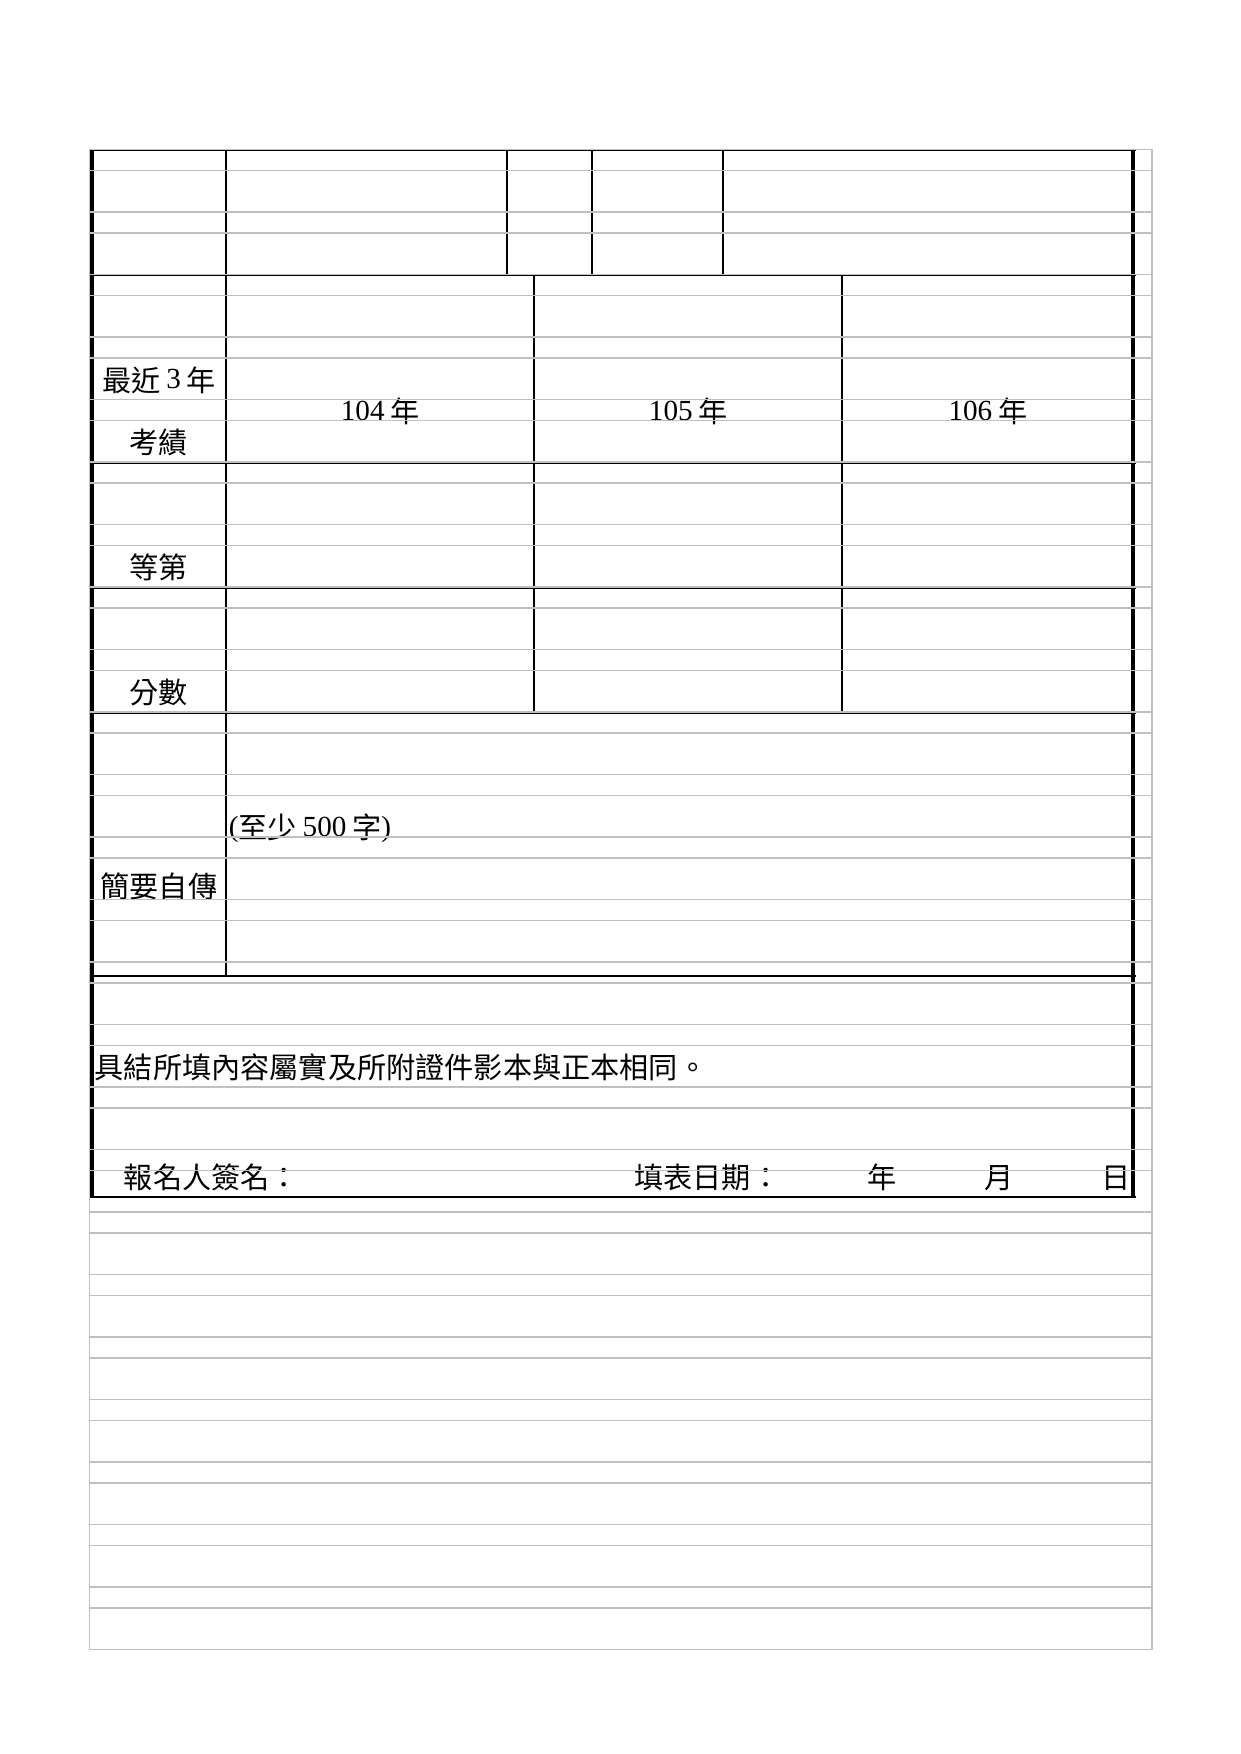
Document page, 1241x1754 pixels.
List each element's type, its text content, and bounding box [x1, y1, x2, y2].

table_cell [843, 546, 1131, 586]
table_cell [94, 589, 225, 607]
table_cell [227, 171, 506, 211]
table_cell 104年 [227, 338, 533, 357]
table_cell (至少500字) [227, 963, 1131, 974]
table_cell [94, 650, 225, 670]
table_cell (至少500字) [227, 921, 1131, 961]
table_cell [227, 464, 533, 482]
table_cell 具結所填內容屬實及所附證件影本與正本相同。 報名人簽名： 填表日期： 年 月 日 [94, 1150, 1131, 1170]
table_cell 104年 [399, 400, 533, 420]
table_cell (至少500字) [227, 859, 1131, 899]
table_cell 具結所填內容屬實及所附證件影本與正本相同。 報名人簽名： 填表日期： 年 月 日 [94, 1088, 1131, 1107]
table_cell [227, 234, 506, 274]
table_cell 104年 [359, 402, 366, 419]
table_cell 105年 [535, 276, 841, 295]
table_cell [94, 338, 225, 357]
table_cell [508, 151, 591, 170]
table_cell [94, 400, 225, 420]
table_cell 具結所填內容屬實及所附證件影本與正本相同。 報名人簽名： 填表日期： 年 月 日 [94, 1025, 1131, 1045]
table_cell [593, 213, 722, 232]
table_cell 具結所填內容屬實及所附證件影本與正本相同。 報名人簽名： 填表日期： 年 月 日 [94, 977, 1131, 982]
table_cell [227, 650, 533, 670]
table_cell [94, 276, 225, 295]
table_cell [227, 213, 506, 232]
table_cell [535, 589, 841, 607]
table_cell [843, 525, 1131, 545]
table_cell [843, 484, 1131, 524]
table_cell (至少500字) [227, 796, 1131, 836]
table_cell [227, 589, 533, 607]
table_cell 104年 [227, 296, 533, 336]
table_cell 105年 [535, 421, 841, 461]
table_cell [535, 671, 841, 711]
table_cell [593, 234, 722, 274]
table_cell 106年 [843, 296, 1131, 336]
table_cell [94, 525, 225, 545]
table_cell [508, 171, 591, 211]
table_cell 104年 [227, 276, 533, 295]
table_cell 106年 [843, 276, 1131, 295]
table_cell [724, 234, 1131, 274]
table_cell 106年 [1007, 400, 1131, 420]
table_cell 106年 [843, 359, 1131, 399]
table_cell [94, 464, 225, 482]
table_cell [535, 464, 841, 482]
table_cell (至少500字) [227, 775, 1131, 795]
table_cell [94, 609, 225, 649]
table_cell [94, 900, 225, 920]
table_cell [508, 213, 591, 232]
table_cell [843, 650, 1131, 670]
table_cell [535, 525, 841, 545]
table_cell 106年 [843, 338, 1131, 357]
table_cell [227, 546, 533, 586]
table_cell 具結所填內容屬實及所附證件影本與正本相同。 報名人簽名： 填表日期： 年 月 日 [94, 984, 1131, 1024]
table_cell 105年 [535, 400, 713, 420]
table_cell 分數 [94, 671, 225, 711]
table_cell [508, 234, 591, 274]
table_cell 考績 [94, 421, 225, 461]
table_cell 等第 [94, 546, 225, 586]
table_cell (至少500字) [227, 900, 1131, 920]
table_cell [94, 963, 225, 974]
table_cell [535, 650, 841, 670]
table_cell [94, 484, 225, 524]
table_cell [843, 671, 1131, 711]
table_cell [227, 609, 533, 649]
table_cell 105年 [535, 338, 841, 357]
table_cell [535, 484, 841, 524]
table_cell [94, 171, 225, 211]
table_cell [593, 171, 722, 211]
table_cell 106年 [843, 400, 1013, 420]
table_cell [724, 171, 1131, 211]
table_cell 簡要自傳 [94, 859, 225, 899]
table_cell (至少500字) [227, 734, 1131, 774]
table_cell [843, 464, 1131, 482]
table_cell [843, 609, 1131, 649]
table_cell 105年 [535, 296, 841, 336]
table_cell [94, 213, 225, 232]
table_cell (至少500字) [227, 838, 1131, 857]
table_cell [227, 151, 506, 170]
table_cell [94, 734, 225, 774]
table_cell (至少500字) [227, 714, 1131, 732]
table_cell [94, 921, 225, 961]
table_cell [227, 484, 533, 524]
table_cell 106年 [967, 402, 974, 419]
table_cell [593, 151, 722, 170]
table_cell 105年 [707, 400, 841, 420]
table_cell 105年 [667, 402, 674, 419]
table_cell [94, 714, 225, 732]
table_cell 104年 [227, 359, 533, 399]
table_cell [94, 796, 225, 836]
table_cell 104年 [227, 400, 405, 420]
table_cell 105年 [535, 359, 841, 399]
table_cell [535, 546, 841, 586]
table_cell [724, 213, 1131, 232]
table_cell 具結所填內容屬實及所附證件影本與正本相同。 報名人簽名： 填表日期： 年 月 日 [94, 1171, 1131, 1196]
table_cell [94, 296, 225, 336]
table_cell [535, 609, 841, 649]
table_cell [94, 151, 225, 170]
table_cell 106年 [843, 421, 1131, 461]
table_cell [724, 151, 1131, 170]
table_cell 最近3年 [94, 359, 225, 399]
table_cell [227, 525, 533, 545]
table_cell [843, 589, 1131, 607]
table_cell 具結所填內容屬實及所附證件影本與正本相同。 報名人簽名： 填表日期： 年 月 日 [94, 1109, 1131, 1149]
table_cell [227, 671, 533, 711]
table_cell [94, 234, 225, 274]
table_cell 具結所填內容屬實及所附證件影本與正本相同。 報名人簽名： 填表日期： 年 月 日 [94, 1046, 1131, 1086]
table_cell [94, 775, 225, 795]
table_cell [94, 838, 225, 857]
table_cell 104年 [227, 421, 533, 461]
